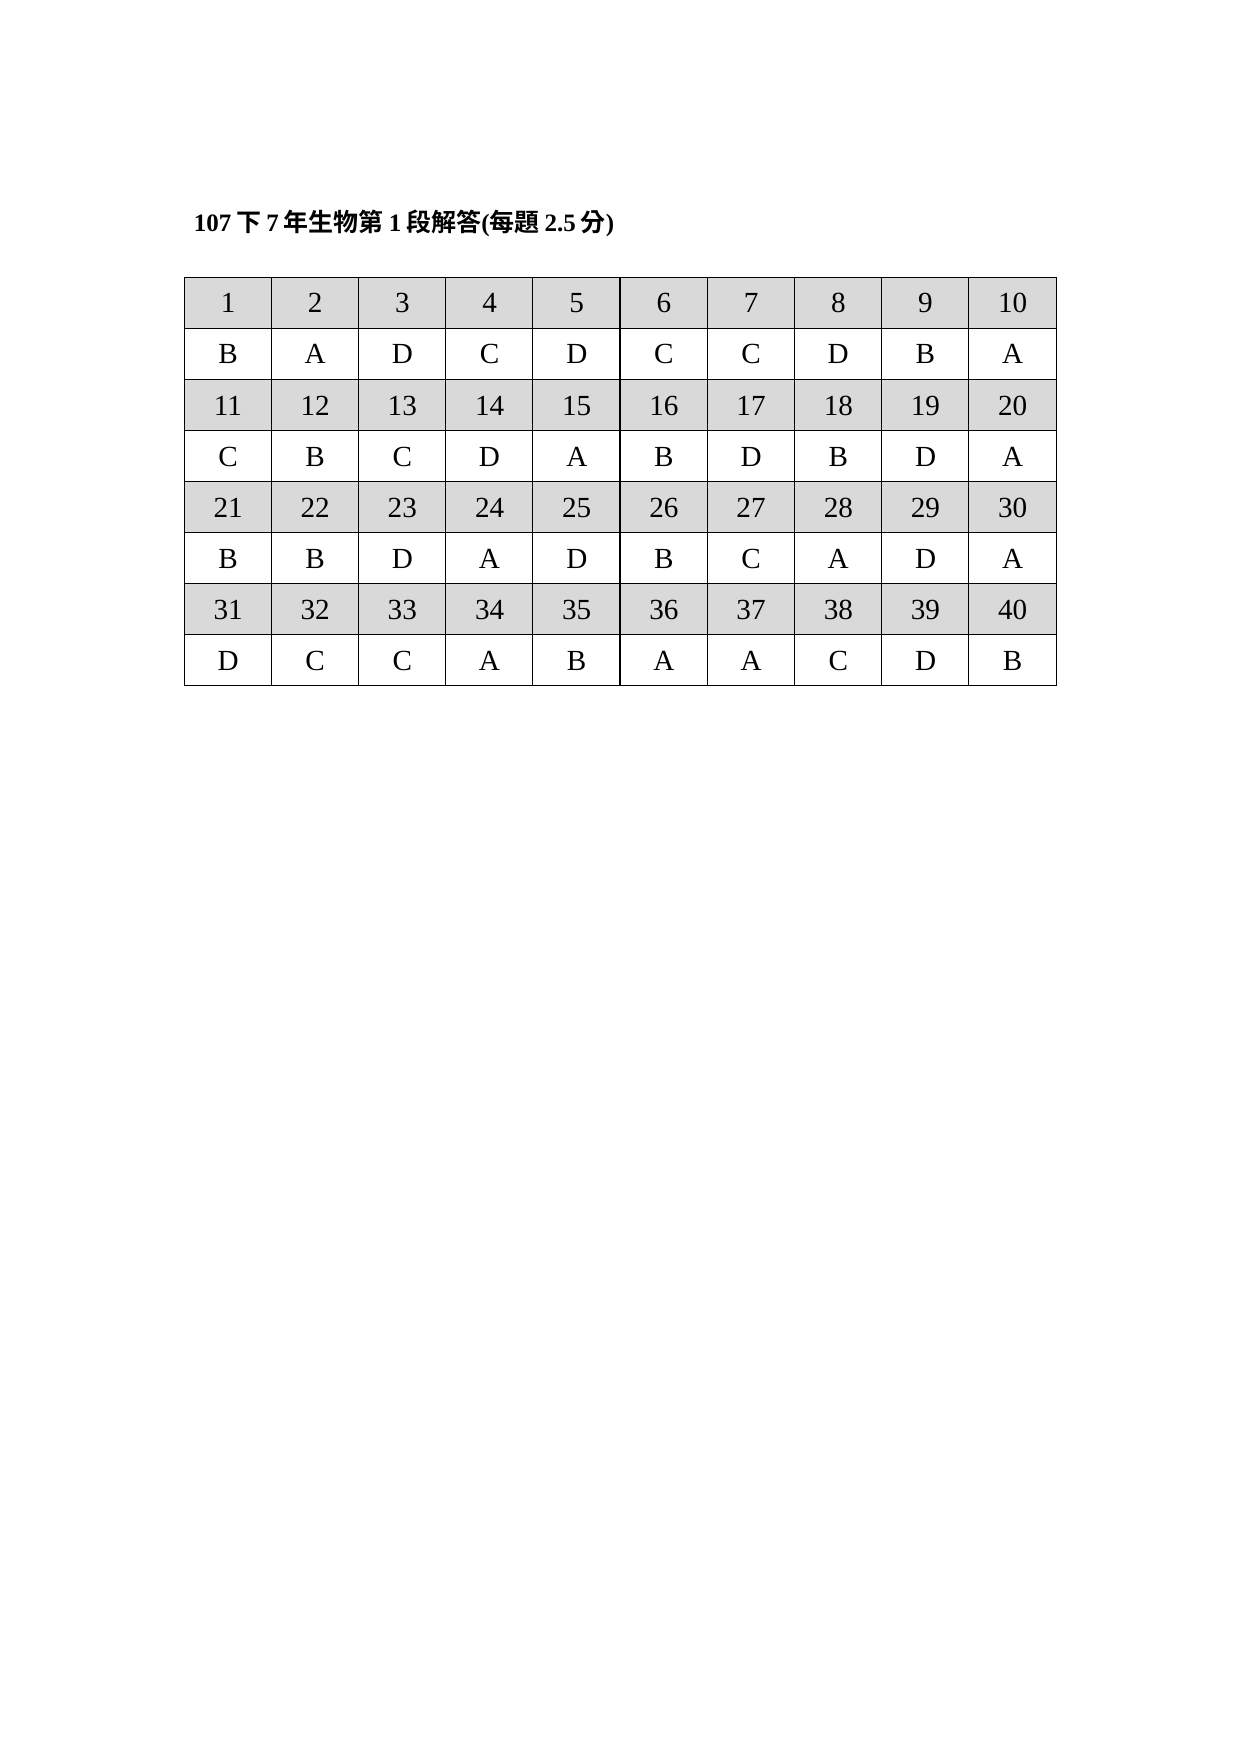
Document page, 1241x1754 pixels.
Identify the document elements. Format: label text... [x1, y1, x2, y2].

table_cell C [446, 329, 532, 379]
table_cell 30 [969, 482, 1056, 532]
table_cell 20 [969, 380, 1056, 430]
table_cell 14 [446, 380, 532, 430]
table_cell B [185, 329, 271, 379]
table_cell D [359, 329, 445, 379]
table_header 1 [185, 278, 271, 328]
table_header 9 [882, 278, 968, 328]
table_cell C [359, 635, 445, 685]
table_cell 18 [795, 380, 881, 430]
table_header 2 [272, 278, 358, 328]
table_cell 15 [533, 380, 619, 430]
table_cell D [708, 431, 794, 481]
table_cell 28 [795, 482, 881, 532]
table_header 10 [969, 278, 1056, 328]
table_header 4 [446, 278, 532, 328]
table_cell B [969, 635, 1056, 685]
table_cell A [969, 329, 1056, 379]
table_cell 37 [708, 584, 794, 634]
table_cell C [185, 431, 271, 481]
text 107下7年生物第1段解答(每題2.5分) [187, 202, 1053, 239]
table_cell B [621, 431, 707, 481]
table_cell B [272, 431, 358, 481]
table_cell D [533, 533, 619, 583]
table_cell B [185, 533, 271, 583]
table_header 6 [621, 278, 707, 328]
table_cell B [882, 329, 968, 379]
table_cell 19 [882, 380, 968, 430]
table_cell C [621, 329, 707, 379]
table_header 7 [708, 278, 794, 328]
table_cell D [359, 533, 445, 583]
table_cell 16 [621, 380, 707, 430]
table_cell C [795, 635, 881, 685]
table_cell A [446, 533, 532, 583]
table_cell D [533, 329, 619, 379]
table_cell D [185, 635, 271, 685]
table_cell D [882, 635, 968, 685]
table_cell B [272, 533, 358, 583]
table_cell 39 [882, 584, 968, 634]
table_cell A [708, 635, 794, 685]
table_cell B [795, 431, 881, 481]
table_cell 13 [359, 380, 445, 430]
table_cell A [969, 533, 1056, 583]
table_cell 26 [621, 482, 707, 532]
table_cell D [882, 431, 968, 481]
table_cell 25 [533, 482, 619, 532]
table_cell D [795, 329, 881, 379]
table_cell 36 [621, 584, 707, 634]
table_cell B [533, 635, 619, 685]
table_cell A [969, 431, 1056, 481]
table_cell B [621, 533, 707, 583]
table_cell C [272, 635, 358, 685]
table_cell 40 [969, 584, 1056, 634]
table_cell D [446, 431, 532, 481]
table_cell 21 [185, 482, 271, 532]
table_cell 27 [708, 482, 794, 532]
table_cell 38 [795, 584, 881, 634]
table_cell C [359, 431, 445, 481]
table_cell 34 [446, 584, 532, 634]
table_cell A [621, 635, 707, 685]
table_cell 35 [533, 584, 619, 634]
table_cell 11 [185, 380, 271, 430]
table_header 5 [533, 278, 619, 328]
table_cell D [882, 533, 968, 583]
table_cell 24 [446, 482, 532, 532]
table_cell 17 [708, 380, 794, 430]
table_cell 32 [272, 584, 358, 634]
table_cell 22 [272, 482, 358, 532]
table_header 3 [359, 278, 445, 328]
table_cell A [272, 329, 358, 379]
table_cell A [446, 635, 532, 685]
table_header 8 [795, 278, 881, 328]
table_cell C [708, 329, 794, 379]
table_cell C [708, 533, 794, 583]
table_cell 33 [359, 584, 445, 634]
table_cell A [533, 431, 619, 481]
table_cell 23 [359, 482, 445, 532]
table_cell 29 [882, 482, 968, 532]
table_cell 31 [185, 584, 271, 634]
table_cell A [795, 533, 881, 583]
table_cell 12 [272, 380, 358, 430]
